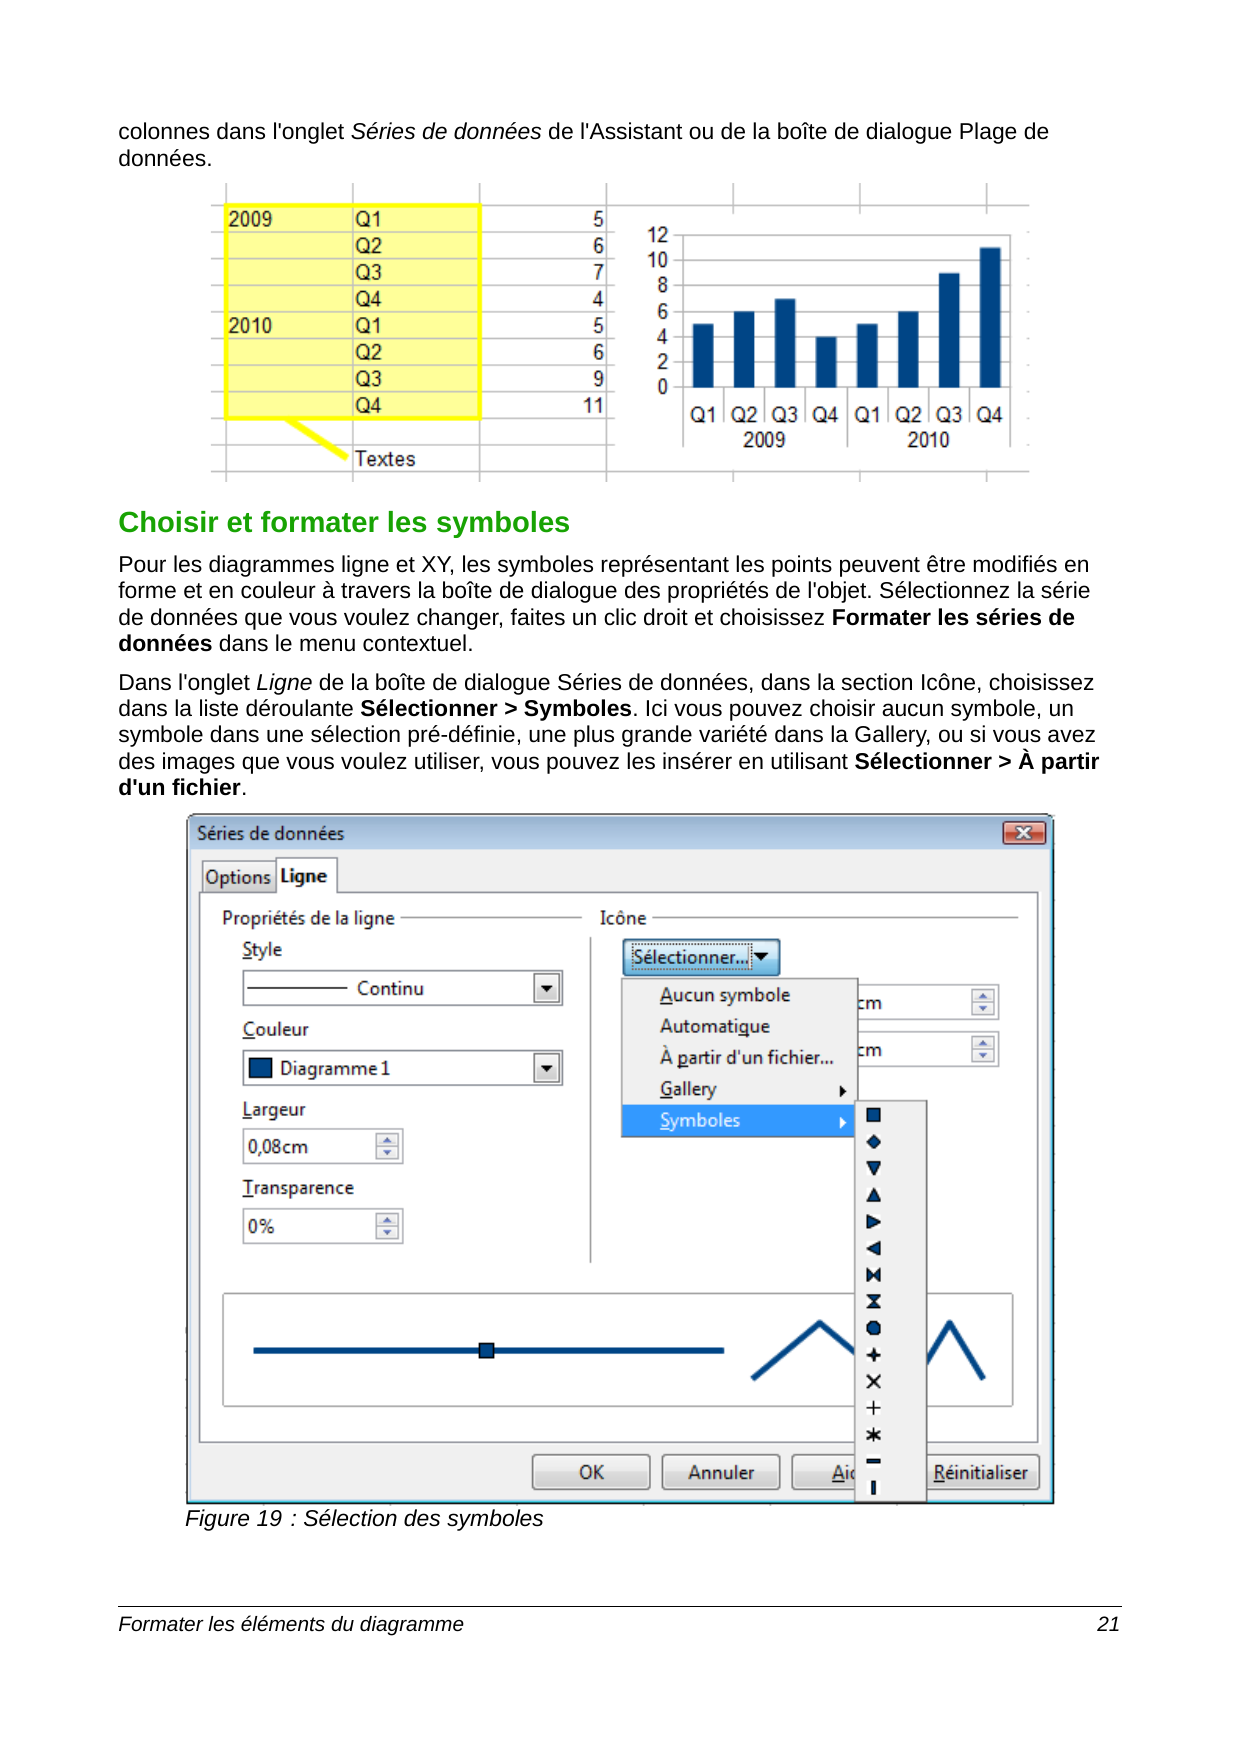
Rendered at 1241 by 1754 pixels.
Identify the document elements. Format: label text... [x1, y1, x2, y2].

text Dans l'onglet Ligne de la boîte de dialogue Séries de données, dans la section Icône, choisissez dans la liste déroulante Sélectionner > Symboles. Ici vous pouvez choisir aucun symbole, un symbole dans une sélection pré-définie, une plus grande variété dans la Gallery, ou si vous avez des images que vous voulez utiliser, vous pouvez les insérer en utilisant Sélectionner > À partir d'un fichier. [118, 669, 1122, 800]
picture [210, 183, 1030, 482]
text Pour les diagrammes ligne et XY, les symboles représentant les points peuvent être modifiés en forme et en couleur à travers la boîte de dialogue des propriétés de l'objet. Sélectionnez la série de données que vous voulez changer, faites un clic droit et choisissez Formater les séries de données dans le menu contextuel. [118, 551, 1122, 656]
subtitle Choisir et formater les symboles [118, 505, 1122, 538]
text Figure 19 : Sélection des symboles [185, 1506, 1055, 1532]
text colonnes dans l'onglet Séries de données de l'Assistant ou de la boîte de dialogue Plage de données. [118, 118, 1122, 171]
picture [185, 813, 1056, 1506]
